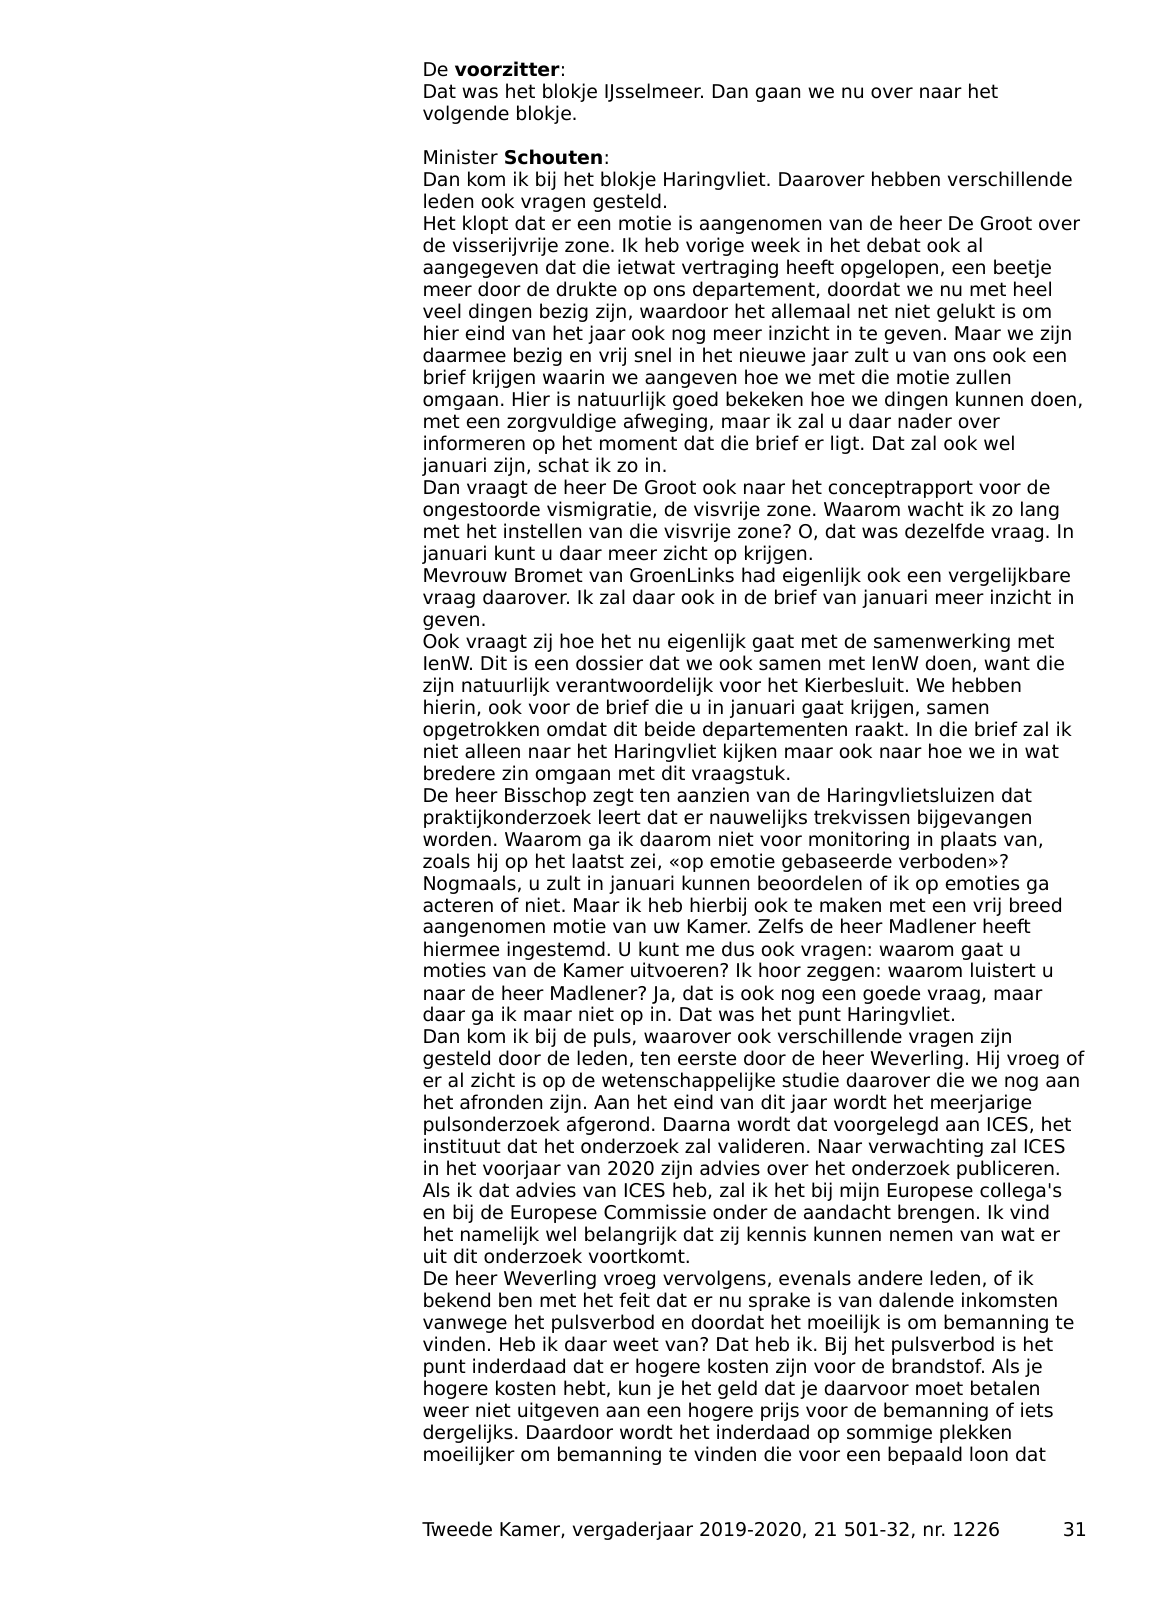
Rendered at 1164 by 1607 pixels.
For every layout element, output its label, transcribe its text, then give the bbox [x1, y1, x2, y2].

text De heer Weverling vroeg vervolgens, evenals andere leden, of ik bekend ben met het feit dat er nu sprake is van dalende inkomsten vanwege het pulsverbod en doordat het moeilijk is om bemanning te vinden. Heb ik daar weet van? Dat heb ik. Bij het pulsverbod is het punt inderdaad dat er hogere kosten zijn voor de brandstof. Als je hogere kosten hebt, kun je het geld dat je daarvoor moet betalen weer niet uitgeven aan een hogere prijs voor de bemanning of iets dergelijks. Daardoor wordt het inderdaad op sommige plekken moeilijker om bemanning te vinden die voor een bepaald loon dat [422, 1268, 1087, 1466]
text Ook vraagt zij hoe het nu eigenlijk gaat met de samenwerking met IenW. Dit is een dossier dat we ook samen met IenW doen, want die zijn natuurlijk verantwoordelijk voor het Kierbesluit. We hebben hierin, ook voor de brief die u in januari gaat krijgen, samen opgetrokken omdat dit beide departementen raakt. In die brief zal ik niet alleen naar het Haringvliet kijken maar ook naar hoe we in wat bredere zin omgaan met dit vraagstuk. [422, 631, 1087, 784]
text Het klopt dat er een motie is aangenomen van de heer De Groot over de visserijvrije zone. Ik heb vorige week in het debat ook al aangegeven dat die ietwat vertraging heeft opgelopen, een beetje meer door de drukte op ons departement, doordat we nu met heel veel dingen bezig zijn, waardoor het allemaal net niet gelukt is om hier eind van het jaar ook nog meer inzicht in te geven. Maar we zijn daarmee bezig en vrij snel in het nieuwe jaar zult u van ons ook een brief krijgen waarin we aangeven hoe we met die motie zullen omgaan. Hier is natuurlijk goed bekeken hoe we dingen kunnen doen, met een zorgvuldige afweging, maar ik zal u daar nader over informeren op het moment dat die brief er ligt. Dat zal ook wel januari zijn, schat ik zo in. [422, 213, 1087, 477]
text Dan kom ik bij de puls, waarover ook verschillende vragen zijn gesteld door de leden, ten eerste door de heer Weverling. Hij vroeg of er al zicht is op de wetenschappelijke studie daarover die we nog aan het afronden zijn. Aan het eind van dit jaar wordt het meerjarige pulsonderzoek afgerond. Daarna wordt dat voorgelegd aan ICES, het instituut dat het onderzoek zal valideren. Naar verwachting zal ICES in het voorjaar van 2020 zijn advies over het onderzoek publiceren. Als ik dat advies van ICES heb, zal ik het bij mijn Europese collega's en bij de Europese Commissie onder de aandacht brengen. Ik vind het namelijk wel belangrijk dat zij kennis kunnen nemen van wat er uit dit onderzoek voortkomt. [422, 1026, 1087, 1268]
text De voorzitter: [422, 59, 1087, 81]
text Minister Schouten: [422, 147, 1087, 169]
text Dat was het blokje IJsselmeer. Dan gaan we nu over naar het volgende blokje. [422, 81, 1087, 125]
text Dan kom ik bij het blokje Haringvliet. Daarover hebben verschillende leden ook vragen gesteld. [422, 169, 1087, 213]
text Mevrouw Bromet van GroenLinks had eigenlijk ook een vergelijkbare vraag daarover. Ik zal daar ook in de brief van januari meer inzicht in geven. [422, 565, 1087, 631]
text Dan vraagt de heer De Groot ook naar het conceptrapport voor de ongestoorde vismigratie, de visvrije zone. Waarom wacht ik zo lang met het instellen van die visvrije zone? O, dat was dezelfde vraag. In januari kunt u daar meer zicht op krijgen. [422, 477, 1087, 565]
text De heer Bisschop zegt ten aanzien van de Haringvlietsluizen dat praktijkonderzoek leert dat er nauwelijks trekvissen bijgevangen worden. Waarom ga ik daarom niet voor monitoring in plaats van, zoals hij op het laatst zei, «op emotie gebaseerde verboden»? Nogmaals, u zult in januari kunnen beoordelen of ik op emoties ga acteren of niet. Maar ik heb hierbij ook te maken met een vrij breed aangenomen motie van uw Kamer. Zelfs de heer Madlener heeft hiermee ingestemd. U kunt me dus ook vragen: waarom gaat u moties van de Kamer uitvoeren? Ik hoor zeggen: waarom luistert u naar de heer Madlener? Ja, dat is ook nog een goede vraag, maar daar ga ik maar niet op in. Dat was het punt Haringvliet. [422, 784, 1087, 1026]
